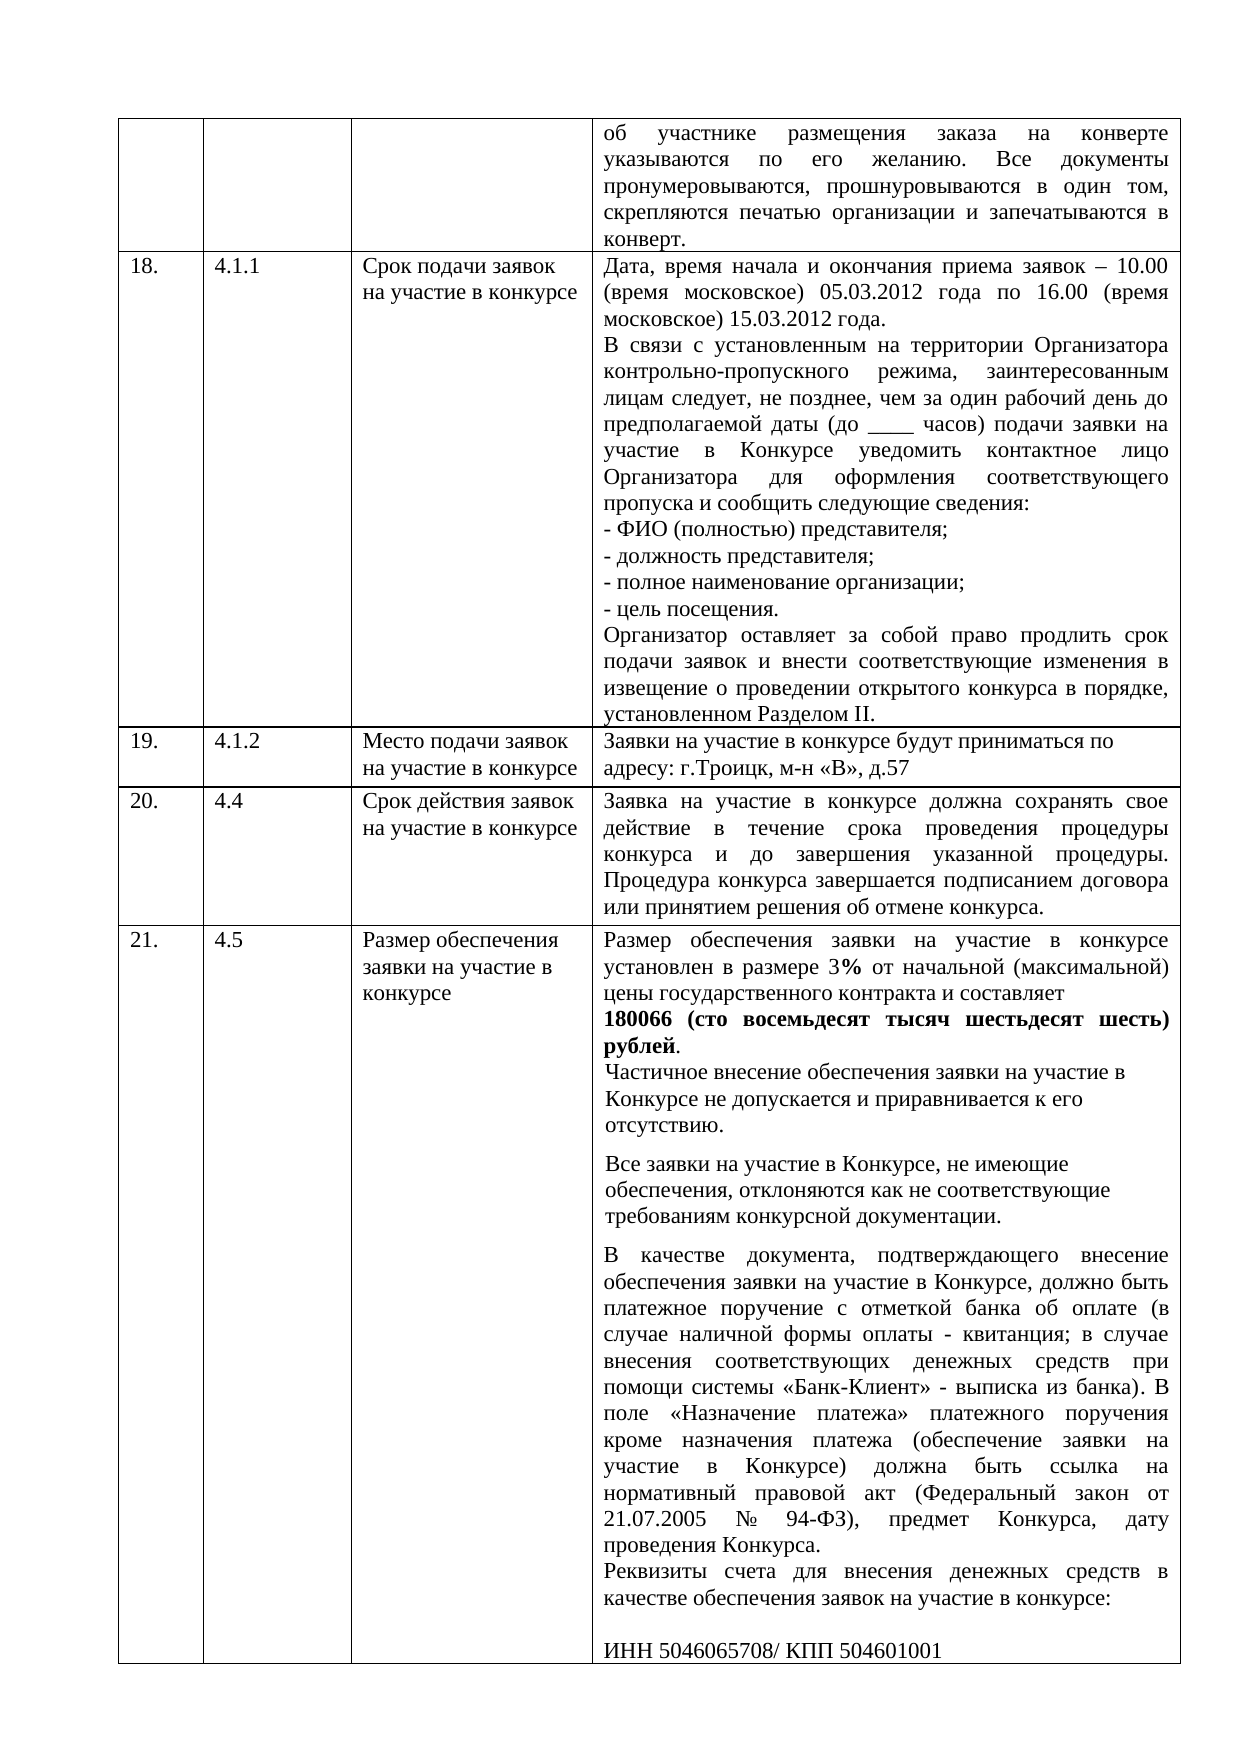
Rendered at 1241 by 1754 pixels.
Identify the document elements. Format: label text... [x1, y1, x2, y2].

table_cell Срок подачи заявок на участие в конкурсе [352, 252, 592, 726]
table_cell [204, 119, 351, 251]
table_cell Срок действия заявок на участие в конкурсе [352, 788, 592, 925]
table_cell [352, 119, 592, 251]
table_cell 20. [119, 788, 203, 925]
table_cell 21. [119, 926, 203, 1663]
table_cell 4.4 [204, 788, 351, 925]
table_cell 19. [119, 728, 203, 786]
table_cell 4.5 [204, 926, 351, 1663]
table_cell Размер обеспечения заявки на участие в конкурсе [352, 926, 592, 1663]
table_cell Заявка на участие в конкурсе должна сохранять свое действие в течение срока проведения процедуры конкурса и до завершения указанной процедуры. Процедура конкурса завершается подписанием договора или принятием решения об отмене конкурса. [593, 788, 1180, 925]
table_cell Дата, время начала и окончания приема заявок – 10.00 (время московское) 05.03.2012 года по 16.00 (время московское) 15.03.2012 года. В связи с установленным на территории Организатора контрольно-пропускного режима, заинтересованным лицам следует, не позднее, чем за один рабочий день до предполагаемой даты (до ____ часов) подачи заявки на участие в Конкурсе уведомить контактное лицо Организатора для оформления соответствующего пропуска и сообщить следующие сведения: - ФИО (полностью) представителя; - должность представителя; - полное наименование организации; - цель посещения. Организатор оставляет за собой право продлить срок подачи заявок и внести соответствующие изменения в извещение о проведении открытого конкурса в порядке, установленном Разделом II. [593, 252, 1180, 726]
table_cell 4.1.1 [204, 252, 351, 726]
table_cell 18. [119, 252, 203, 726]
table_cell об участнике размещения заказа на конверте указываются по его желанию. Все документы пронумеровываются, прошнуровываются в один том, скрепляются печатью организации и запечатываются в конверт. [593, 119, 1180, 251]
table_cell Заявки на участие в конкурсе будут приниматься по адресу: г.Троицк, м-н «В», д.57 [593, 728, 1180, 786]
table_cell Размер обеспечения заявки на участие в конкурсе установлен в размере 3% от начальной (максимальной) цены государственного контракта и составляет 180066 (сто восемьдесят тысяч шестьдесят шесть) рублей. Частичное внесение обеспечения заявки на участие в Конкурсе не допускается и приравнивается к его отсутствию. Все заявки на участие в Конкурсе, не имеющие обеспечения, отклоняются как не соответствующие требованиям конкурсной документации. В качестве документа, подтверждающего внесение обеспечения заявки на участие в Конкурсе, должно быть платежное поручение с отметкой банка об оплате (в случае наличной формы оплаты - квитанция; в случае внесения соответствующих денежных средств при помощи системы «Банк-Клиент» - выписка из банка). В поле «Назначение платежа» платежного поручения кроме назначения платежа (обеспечение заявки на участие в Конкурсе) должна быть ссылка на нормативный правовой акт (Федеральный закон от 21.07.2005 № 94-ФЗ), предмет Конкурса, дату проведения Конкурса. Реквизиты счета для внесения денежных средств в качестве обеспечения заявок на участие в конкурсе: ИНН 5046065708/ КПП 504601001 [593, 926, 1180, 1663]
table_cell [119, 119, 203, 251]
table_cell 4.1.2 [204, 728, 351, 786]
table_cell Место подачи заявок на участие в конкурсе [352, 728, 592, 786]
